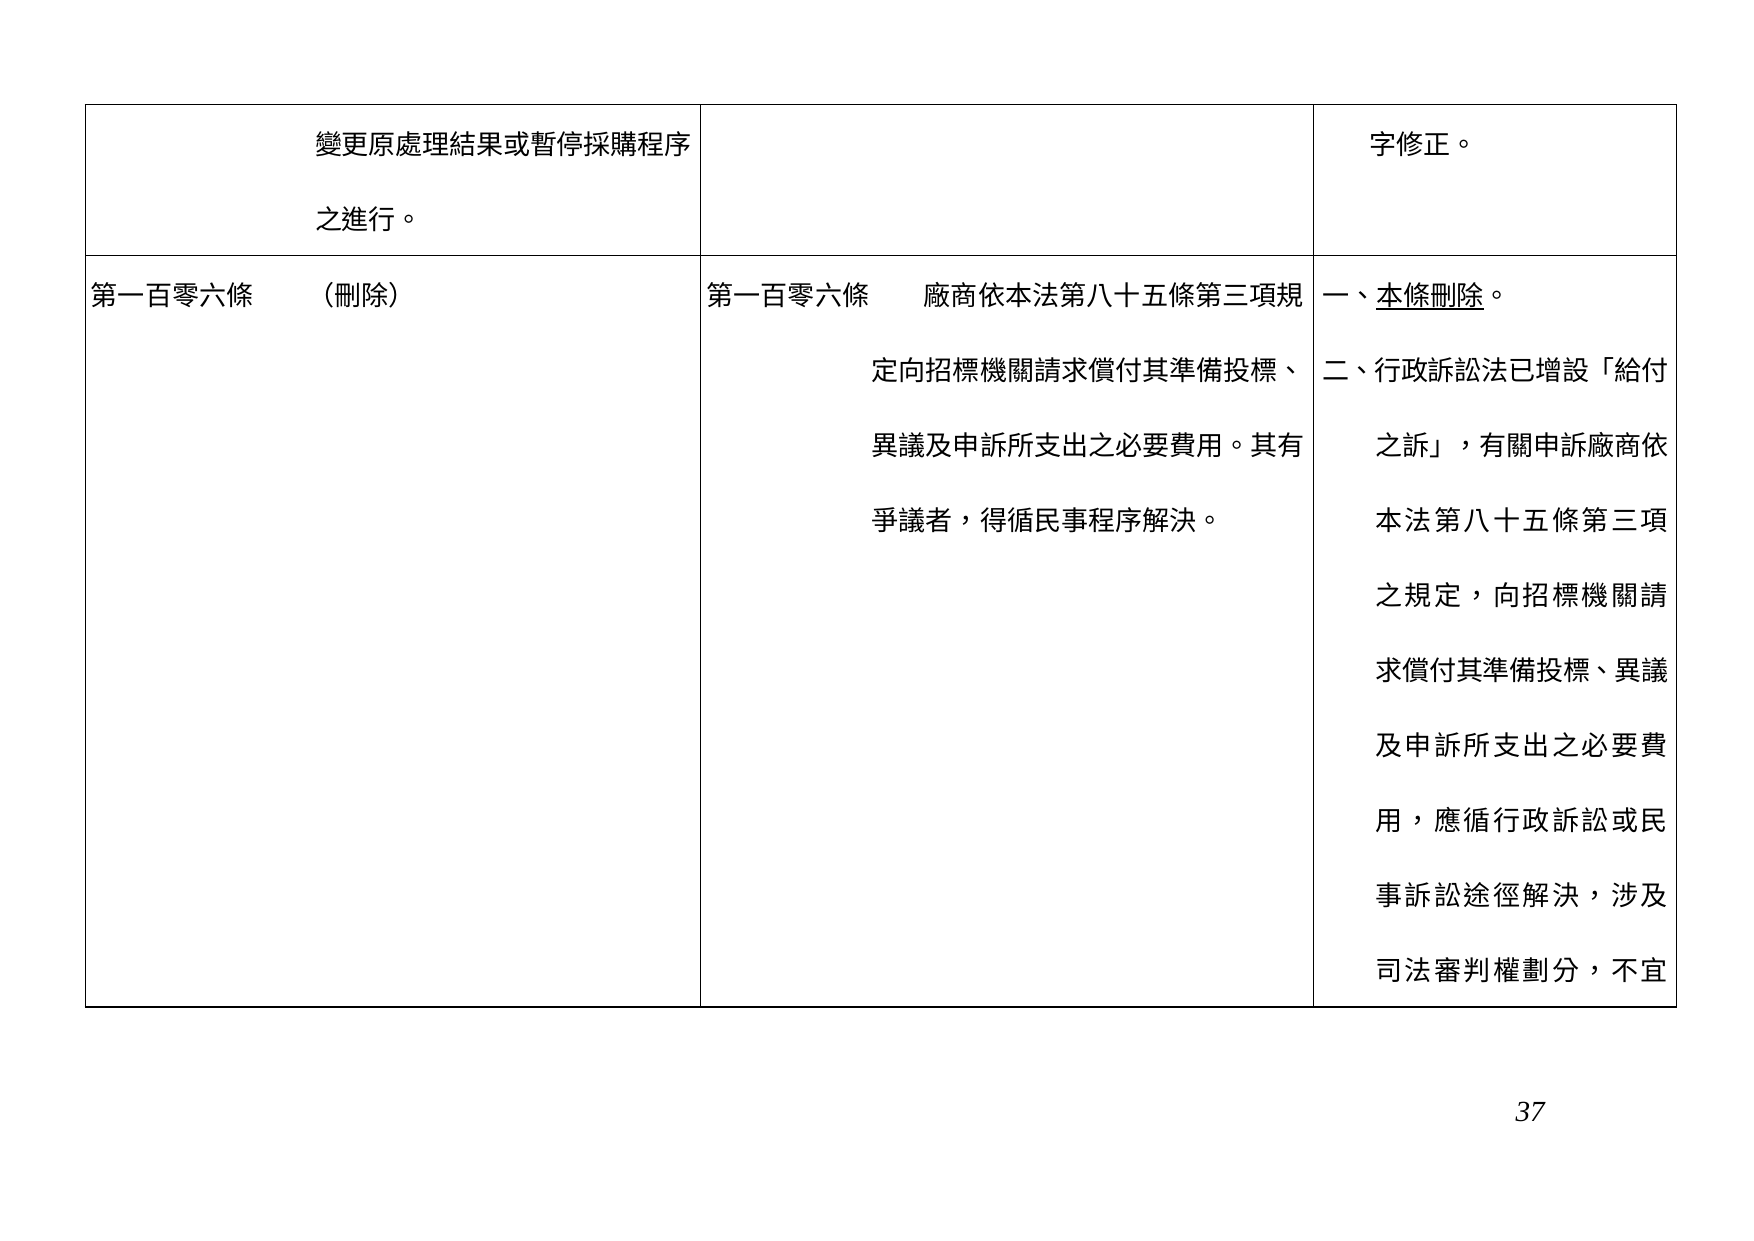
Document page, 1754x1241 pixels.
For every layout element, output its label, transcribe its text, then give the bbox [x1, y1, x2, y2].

table_cell 第一百零六條 （刪除） [86, 256, 700, 1006]
table_cell 字修正。 [1314, 105, 1676, 255]
table_cell 變更原處理結果或暫停採購程序之進行。 [86, 105, 700, 255]
table_cell [701, 105, 1313, 255]
table_cell 第一百零六條 廠商依本法第八十五條第三項規定向招標機關請求償付其準備投標、異議及申訴所支出之必要費用。其有爭議者，得循民事程序解決。 [701, 256, 1313, 1006]
table_cell 一、本條刪除。 二、行政訴訟法已增設「給付之訴」，有關申訴廠商依本法第八十五條第三項之規定，向招標機關請求償付其準備投標、異議及申訴所支出之必要費用，應循行政訴訟或民事訴訟途徑解決，涉及司法審判權劃分，不宜 [1314, 256, 1676, 1006]
